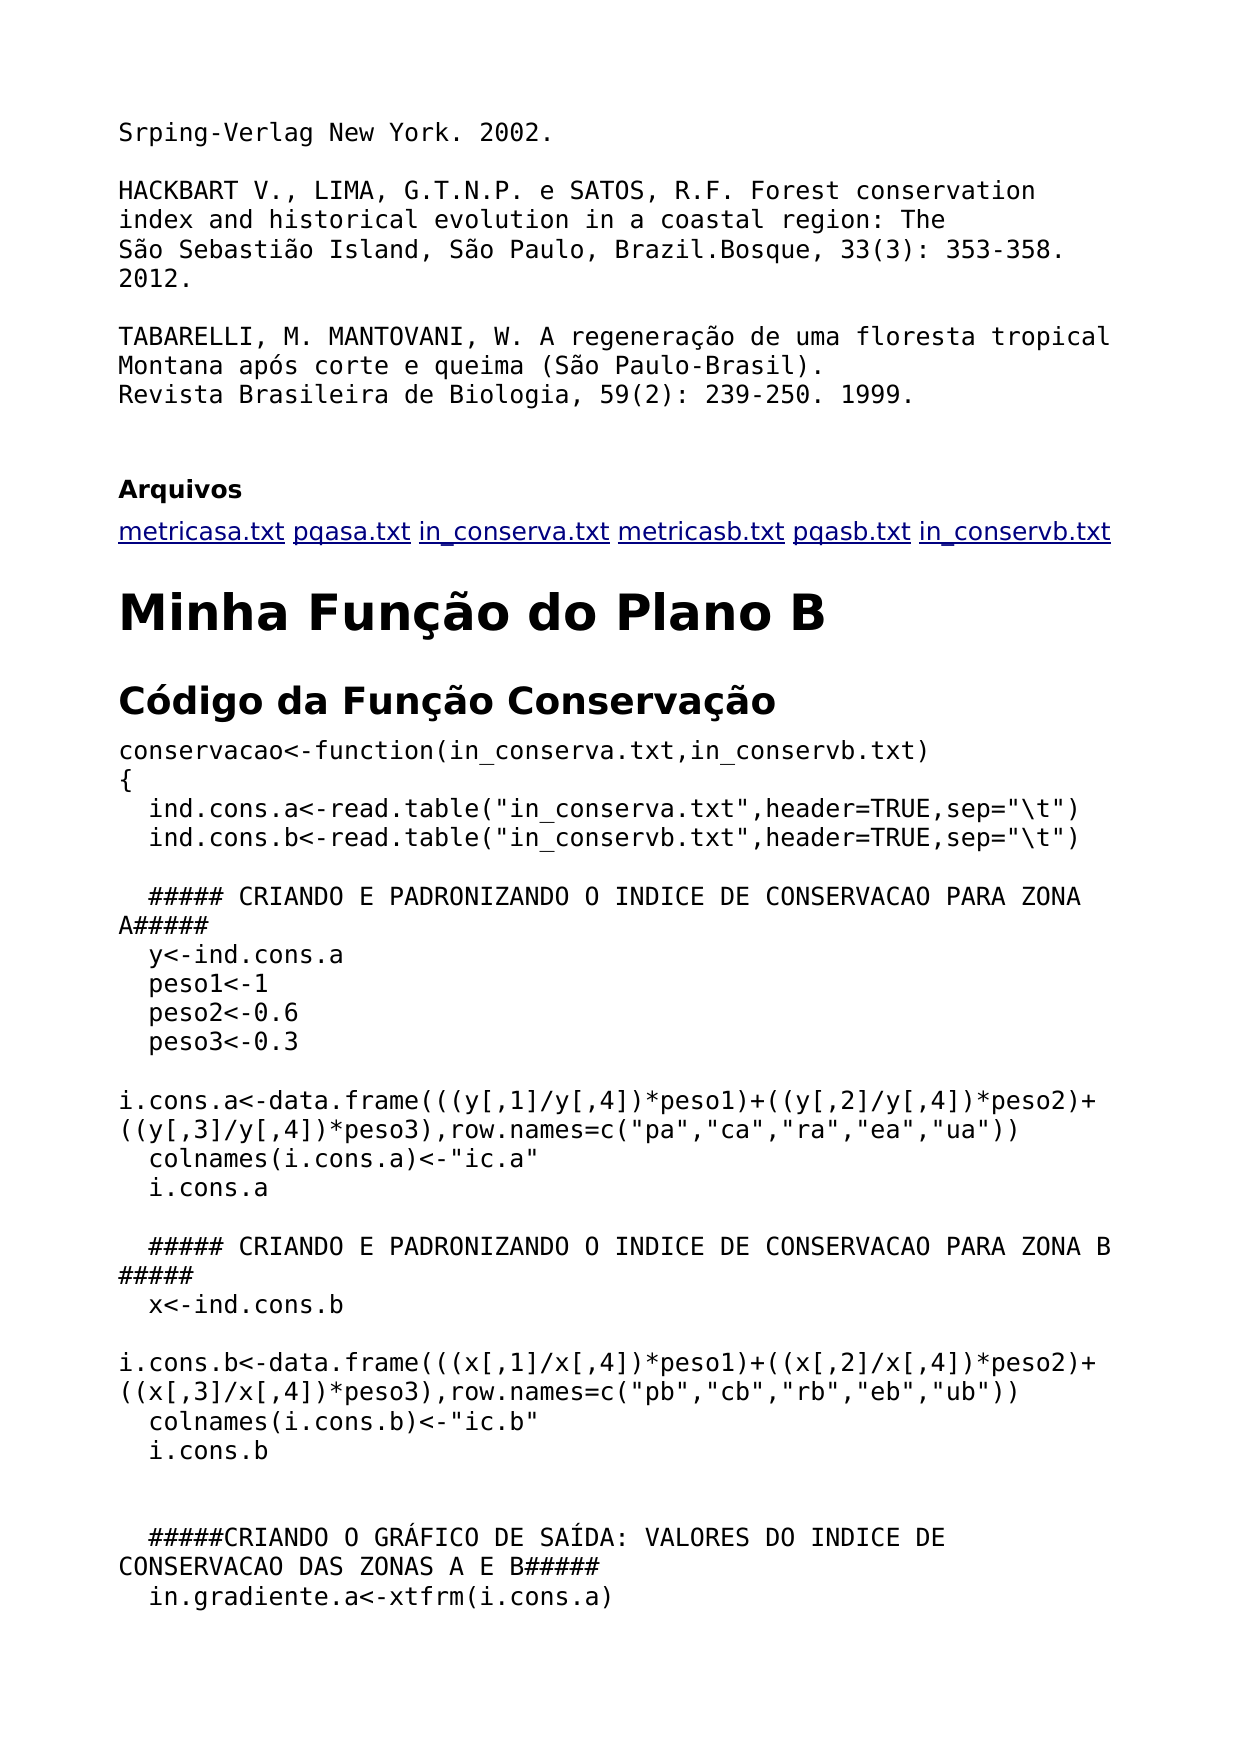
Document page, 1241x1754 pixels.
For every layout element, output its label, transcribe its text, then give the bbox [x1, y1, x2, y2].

text metricasa.txt pqasa.txt in_conserva.txt metricasb.txt pqasb.txt in_conservb.txt [118, 517, 1122, 547]
text conservacao<-function(in_conserva.txt,in_conservb.txt) { ind.cons.a<-read.table("in_conserva.txt",header=TRUE,sep="\t") ind.cons.b<-read.table("in_conservb.txt",header=TRUE,sep="\t") ##### CRIANDO E PADRONIZANDO O INDICE DE CONSERVACAO PARA ZONA A##### y<-ind.cons.a peso1<-1 peso2<-0.6 peso3<-0.3 i.cons.a<-data.frame(((y[,1]/y[,4])*peso1)+((y[,2]/y[,4])*peso2)+((y[,3]/y[,4])*peso3),row.names=c("pa","ca","ra","ea","ua")) colnames(i.cons.a)<-"ic.a" i.cons.a ##### CRIANDO E PADRONIZANDO O INDICE DE CONSERVACAO PARA ZONA B ##### x<-ind.cons.b i.cons.b<-data.frame(((x[,1]/x[,4])*peso1)+((x[,2]/x[,4])*peso2)+((x[,3]/x[,4])*peso3),row.names=c("pb","cb","rb","eb","ub")) colnames(i.cons.b)<-"ic.b" i.cons.b #####CRIANDO O GRÁFICO DE SAÍDA: VALORES DO INDICE DE CONSERVACAO DAS ZONAS A E B##### in.gradiente.a<-xtfrm(i.cons.a) [118, 736, 1122, 1611]
subtitle Minha Função do Plano B [118, 584, 1122, 642]
text Srping-Verlag New York. 2002. HACKBART V., LIMA, G.T.N.P. e SATOS, R.F. Forest conservation index and historical evolution in a coastal region: The São Sebastião Island, São Paulo, Brazil.Bosque, 33(3): 353-358. 2012. TABARELLI, M. MANTOVANI, W. A regeneração de uma floresta tropical Montana após corte e queima (São Paulo-Brasil). Revista Brasileira de Biologia, 59(2): 239-250. 1999. [118, 118, 1122, 439]
subtitle Código da Função Conservação [118, 680, 1122, 723]
subtitle Arquivos [118, 476, 1122, 505]
